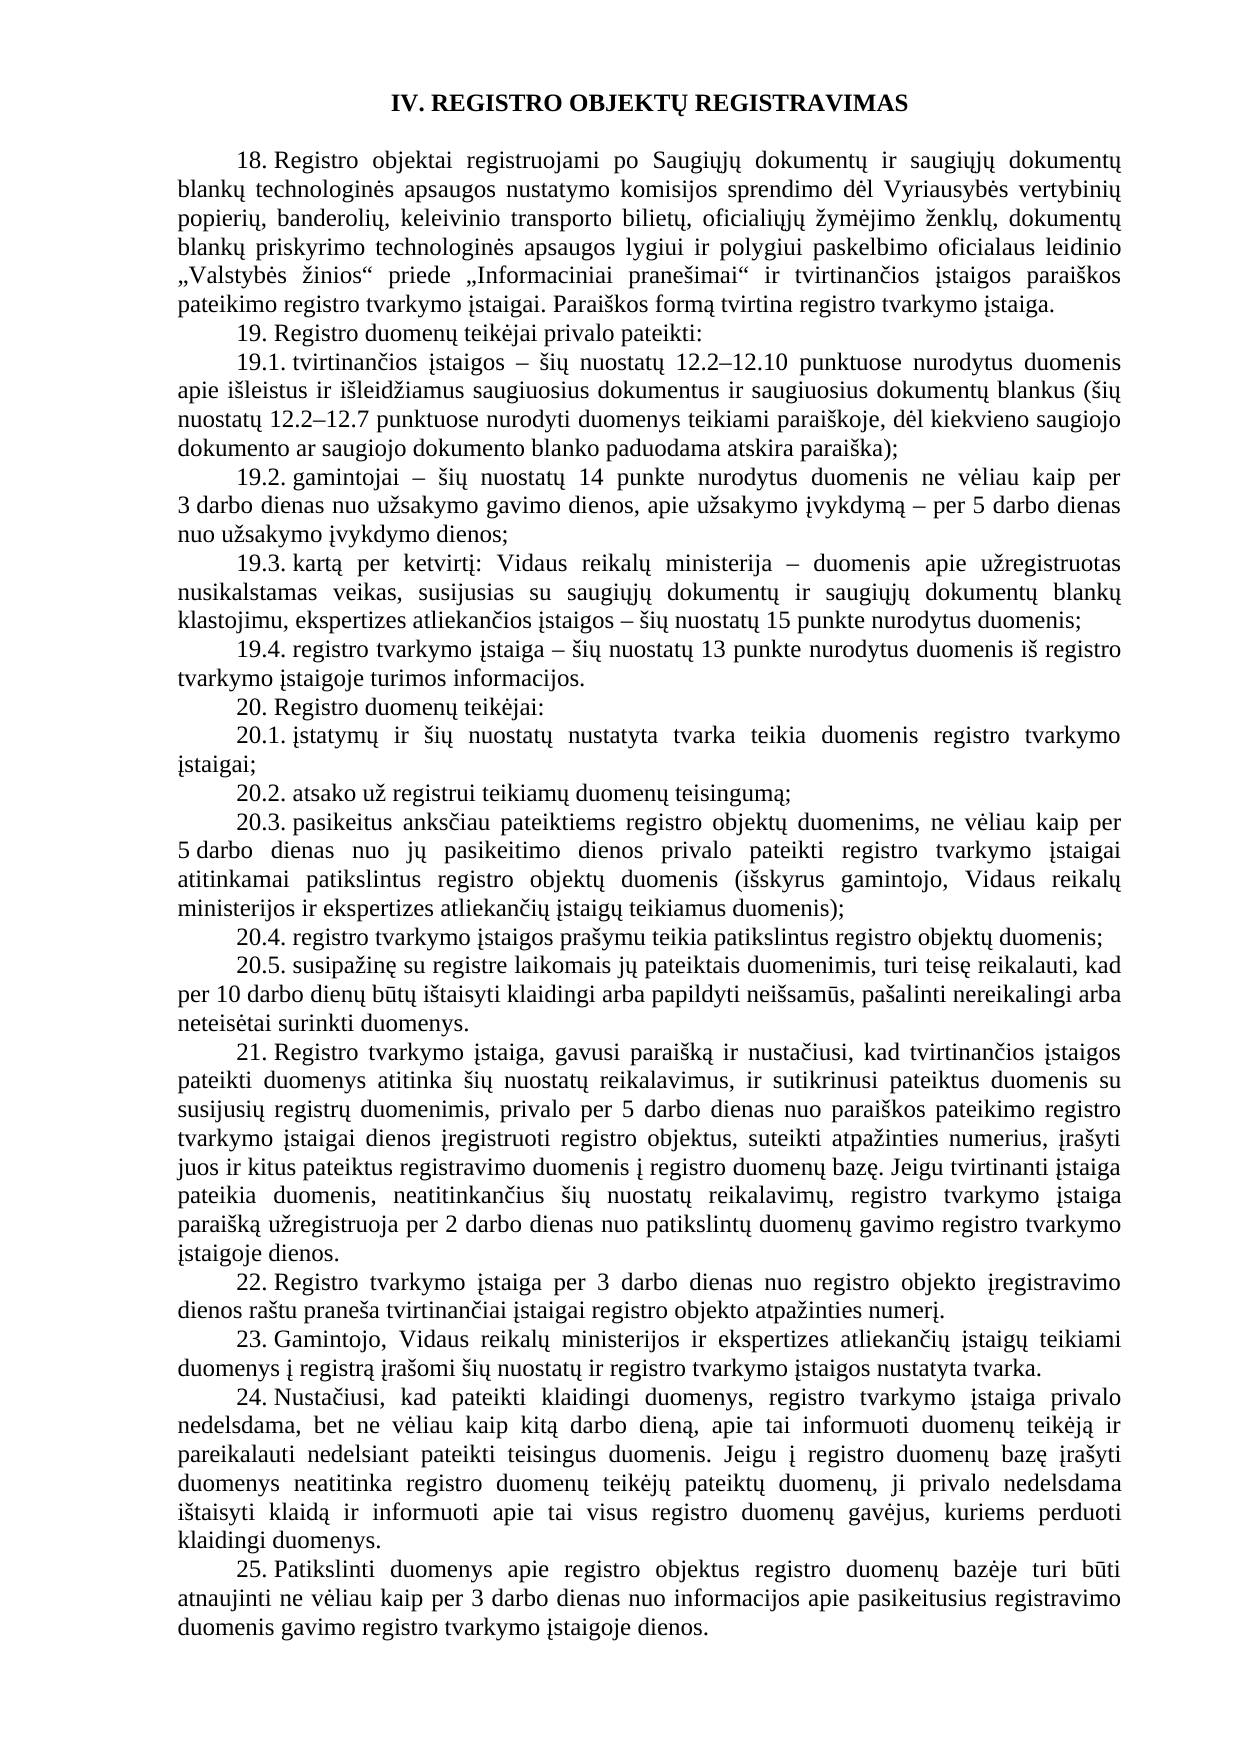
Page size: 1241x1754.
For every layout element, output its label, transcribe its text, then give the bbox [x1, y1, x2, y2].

text 20.1. įstatymų ir šių nuostatų nustatyta tvarka teikia duomenis registro tvarkymo įstaigai; [177, 720, 1122, 778]
text 18. Registro objektai registruojami po Saugiųjų dokumentų ir saugiųjų dokumentų blankų technologinės apsaugos nustatymo komisijos sprendimo dėl Vyriausybės vertybinių popierių, banderolių, keleivinio transporto bilietų, oficialiųjų žymėjimo ženklų, dokumentų blankų priskyrimo technologinės apsaugos lygiui ir polygiui paskelbimo oficialaus leidinio „Valstybės žinios“ priede „Informaciniai pranešimai“ ir tvirtinančios įstaigos paraiškos pateikimo registro tvarkymo įstaigai. Paraiškos formą tvirtina registro tvarkymo įstaiga. [177, 145, 1122, 318]
text 19.1. tvirtinančios įstaigos – šių nuostatų 12.2–12.10 punktuose nurodytus duomenis apie išleistus ir išleidžiamus saugiuosius dokumentus ir saugiuosius dokumentų blankus (šių nuostatų 12.2–12.7 punktuose nurodyti duomenys teikiami paraiškoje, dėl kiekvieno saugiojo dokumento ar saugiojo dokumento blanko paduodama atskira paraiška); [177, 347, 1122, 462]
text 19.4. registro tvarkymo įstaiga – šių nuostatų 13 punkte nurodytus duomenis iš registro tvarkymo įstaigoje turimos informacijos. [177, 634, 1122, 692]
text 19.2. gamintojai – šių nuostatų 14 punkte nurodytus duomenis ne vėliau kaip per 3 darbo dienas nuo užsakymo gavimo dienos, apie užsakymo įvykdymą – per 5 darbo dienas nuo užsakymo įvykdymo dienos; [177, 462, 1122, 548]
text 19. Registro duomenų teikėjai privalo pateikti: [177, 318, 1122, 347]
text 20.5. susipažinę su registre laikomais jų pateiktais duomenimis, turi teisę reikalauti, kad per 10 darbo dienų būtų ištaisyti klaidingi arba papildyti neišsamūs, pašalinti nereikalingi arba neteisėtai surinkti duomenys. [177, 950, 1122, 1037]
text 24. Nustačiusi, kad pateikti klaidingi duomenys, registro tvarkymo įstaiga privalo nedelsdama, bet ne vėliau kaip kitą darbo dieną, apie tai informuoti duomenų teikėją ir pareikalauti nedelsiant pateikti teisingus duomenis. Jeigu į registro duomenų bazę įrašyti duomenys neatitinka registro duomenų teikėjų pateiktų duomenų, ji privalo nedelsdama ištaisyti klaidą ir informuoti apie tai visus registro duomenų gavėjus, kuriems perduoti klaidingi duomenys. [177, 1382, 1122, 1554]
text IV. REGISTRO OBJEKTŲ REGISTRAVIMAS [177, 88, 1122, 117]
text 20.2. atsako už registrui teikiamų duomenų teisingumą; [177, 778, 1122, 807]
text 23. Gamintojo, Vidaus reikalų ministerijos ir ekspertizes atliekančių įstaigų teikiami duomenys į registrą įrašomi šių nuostatų ir registro tvarkymo įstaigos nustatyta tvarka. [177, 1324, 1122, 1382]
text 20.3. pasikeitus anksčiau pateiktiems registro objektų duomenims, ne vėliau kaip per 5 darbo dienas nuo jų pasikeitimo dienos privalo pateikti registro tvarkymo įstaigai atitinkamai patikslintus registro objektų duomenis (išskyrus gamintojo, Vidaus reikalų ministerijos ir ekspertizes atliekančių įstaigų teikiamus duomenis); [177, 807, 1122, 922]
text 20.4. registro tvarkymo įstaigos prašymu teikia patikslintus registro objektų duomenis; [177, 922, 1122, 950]
text 20. Registro duomenų teikėjai: [177, 692, 1122, 720]
text 19.3. kartą per ketvirtį: Vidaus reikalų ministerija – duomenis apie užregistruotas nusikalstamas veikas, susijusias su saugiųjų dokumentų ir saugiųjų dokumentų blankų klastojimu, ekspertizes atliekančios įstaigos – šių nuostatų 15 punkte nurodytus duomenis; [177, 548, 1122, 634]
text 22. Registro tvarkymo įstaiga per 3 darbo dienas nuo registro objekto įregistravimo dienos raštu praneša tvirtinančiai įstaigai registro objekto atpažinties numerį. [177, 1267, 1122, 1324]
text 25. Patikslinti duomenys apie registro objektus registro duomenų bazėje turi būti atnaujinti ne vėliau kaip per 3 darbo dienas nuo informacijos apie pasikeitusius registravimo duomenis gavimo registro tvarkymo įstaigoje dienos. [177, 1554, 1122, 1640]
text 21. Registro tvarkymo įstaiga, gavusi paraišką ir nustačiusi, kad tvirtinančios įstaigos pateikti duomenys atitinka šių nuostatų reikalavimus, ir sutikrinusi pateiktus duomenis su susijusių registrų duomenimis, privalo per 5 darbo dienas nuo paraiškos pateikimo registro tvarkymo įstaigai dienos įregistruoti registro objektus, suteikti atpažinties numerius, įrašyti juos ir kitus pateiktus registravimo duomenis į registro duomenų bazę. Jeigu tvirtinanti įstaiga pateikia duomenis, neatitinkančius šių nuostatų reikalavimų, registro tvarkymo įstaiga paraišką užregistruoja per 2 darbo dienas nuo patikslintų duomenų gavimo registro tvarkymo įstaigoje dienos. [177, 1037, 1122, 1267]
